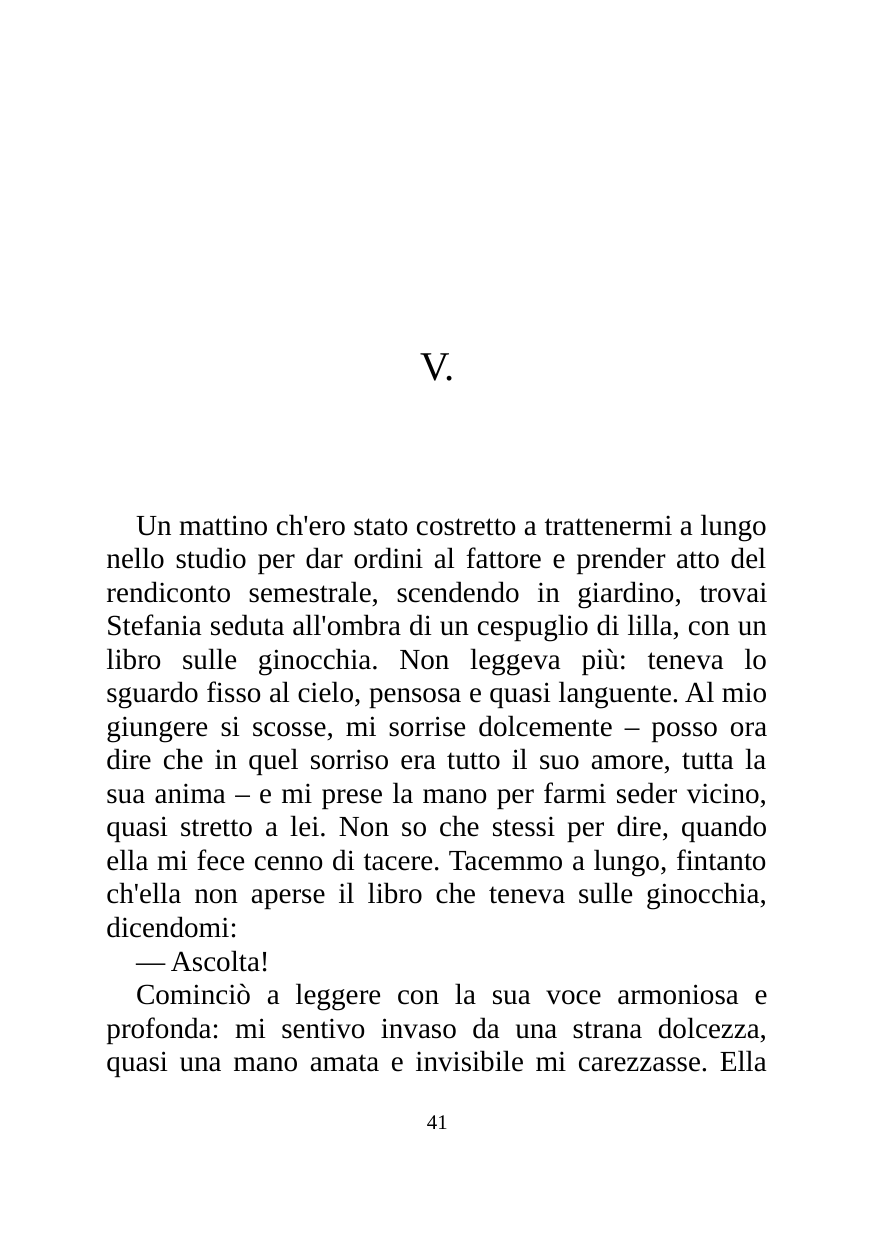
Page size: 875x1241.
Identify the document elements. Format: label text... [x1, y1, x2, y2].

subtitle V. [106, 342, 768, 389]
text Un mattino ch'ero stato costretto a trattenermi a lungo nello studio per dar ordini al fattore e prender atto del rendiconto semestrale, scendendo in giardino, trovai Stefania seduta all'ombra di un cespuglio di lilla, con un libro sulle ginocchia. Non leggeva più: teneva lo sguardo fisso al cielo, pensosa e quasi languente. Al mio giungere si scosse, mi sorrise dolcemente – posso ora dire che in quel sorriso era tutto il suo amore, tutta la sua anima – e mi prese la mano per farmi seder vicino, quasi stretto a lei. Non so che stessi per dire, quando ella mi fece cenno di tacere. Tacemmo a lungo, fintanto ch'ella non aperse il libro che teneva sulle ginocchia, dicendomi: [106, 508, 768, 944]
text — Ascolta! [106, 944, 768, 977]
text Cominciò a leggere con la sua voce armoniosa e profonda: mi sentivo invaso da una strana dolcezza, quasi una mano amata e invisibile mi carezzasse. Ella [106, 977, 768, 1078]
